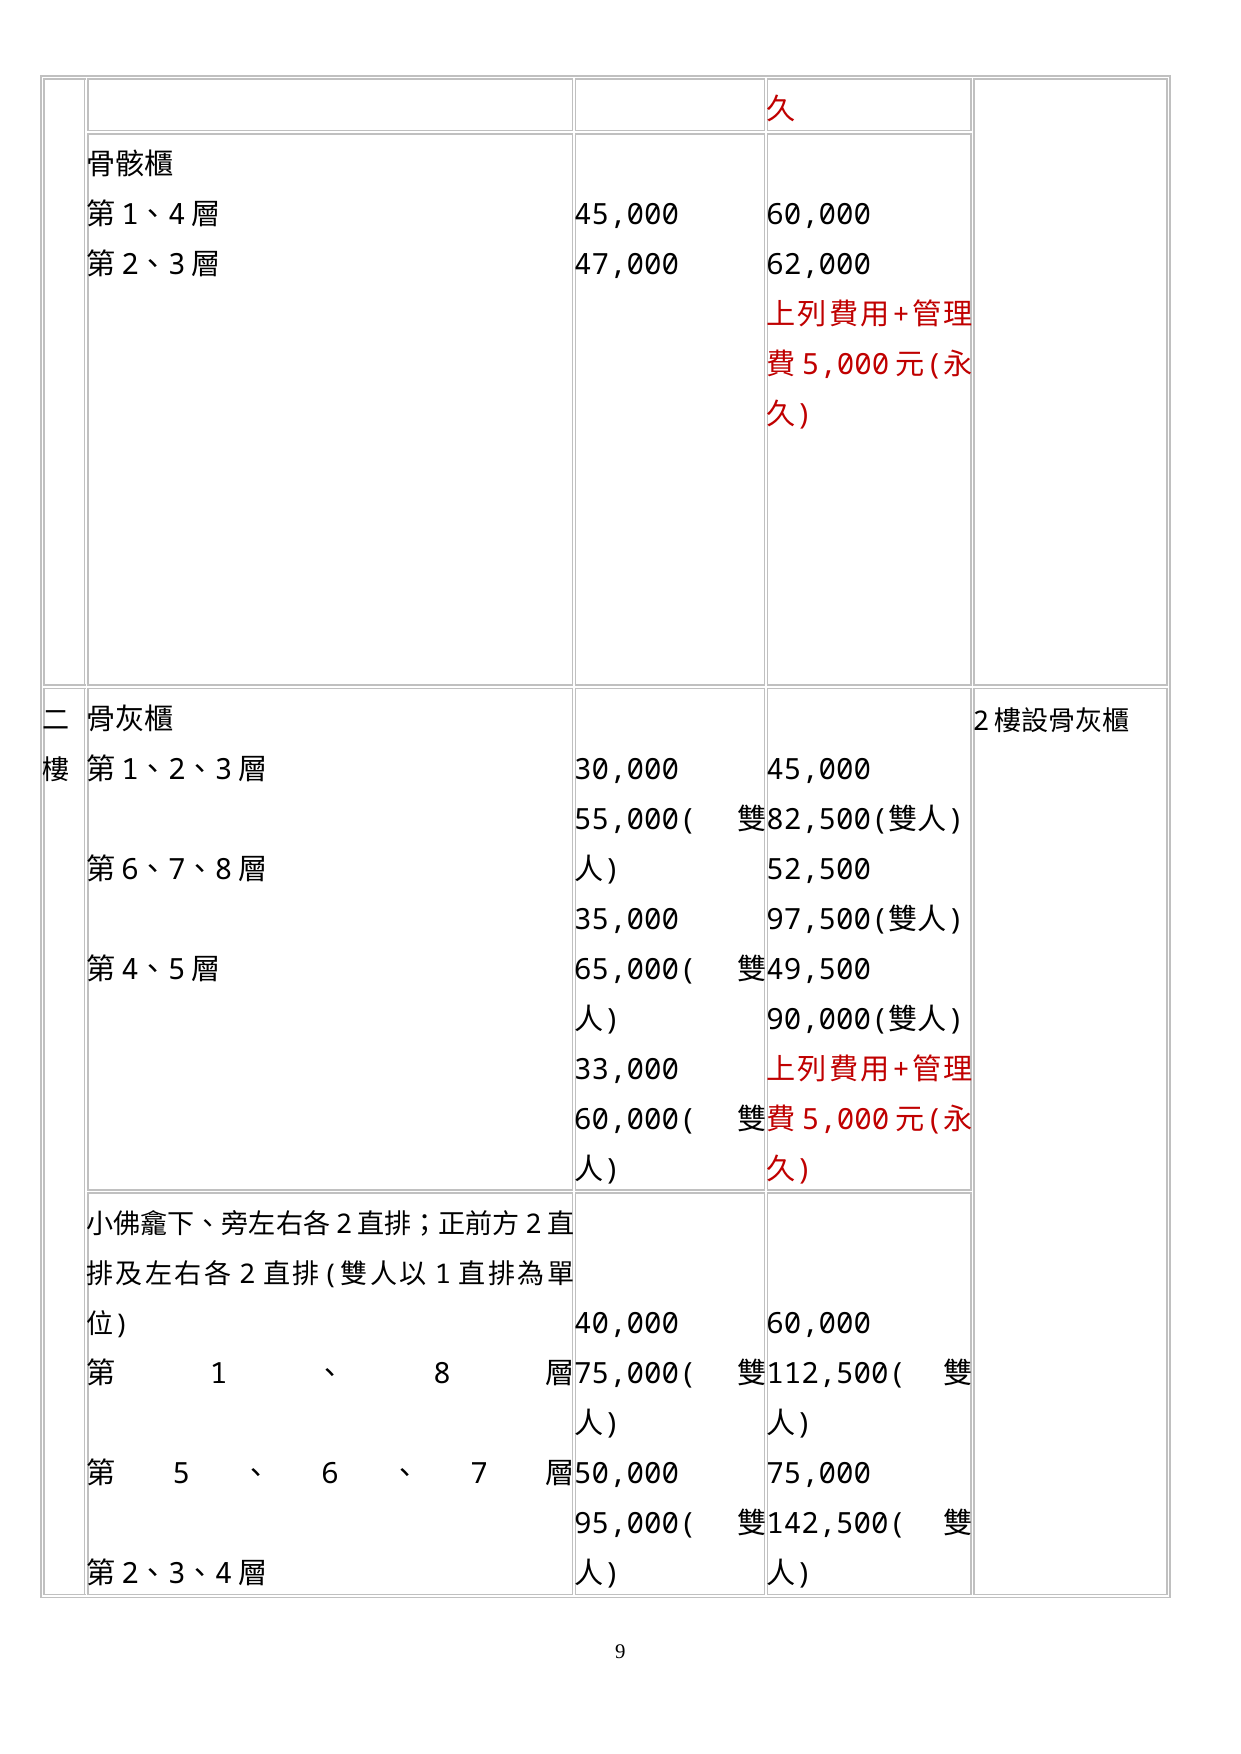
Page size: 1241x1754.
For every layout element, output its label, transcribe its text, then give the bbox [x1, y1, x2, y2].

table_cell 40,000 75,000(雙人) 50,000 95,000(雙人) [576, 1194, 764, 1594]
table_cell 骨灰櫃 第1、2、3層 第6、7、8層 第4、5層 [89, 689, 572, 1189]
table_cell 60,000 112,500(雙人) 75,000 142,500(雙人) 67,500 127,500(雙人) 上列費用+管理費5,000元(永久 [768, 80, 970, 130]
table_cell [45, 80, 84, 684]
table_cell 二樓 [45, 689, 84, 1594]
table_cell 1樓設骨灰櫃、骨骸櫃、神主牌區及8、10塔家族櫃及尊榮區。 [975, 80, 1166, 684]
table_cell 小佛龕下、旁左右各2直排；正前方2直排及左右各2直排(雙人以1直排為單位) 第1、8層 第5、6、7層 第2、3、4層 [89, 1194, 572, 1594]
table_cell [576, 80, 764, 130]
table_cell 45,000 82,500(雙人) 52,500 97,500(雙人) 49,500 90,000(雙人) 上列費用+管理費5,000元(永久) [768, 689, 970, 1189]
table_cell 30,000 55,000(雙人) 35,000 65,000(雙人) 33,000 60,000(雙人) [576, 689, 764, 1189]
table_cell 60,000 112,500(雙人) 75,000 142,500(雙人) 67,500 127,500(雙人) 上列費用+管理費5,000元(永久) [768, 1194, 970, 1594]
table_cell [89, 80, 572, 130]
table_cell 60,000 62,000 上列費用+管理費5,000元(永久) [768, 135, 970, 684]
table_cell 2樓設骨灰櫃 [975, 689, 1166, 1594]
table_cell 45,000 47,000 [576, 135, 764, 684]
table_cell 骨骸櫃 第1、4層 第2、3層 [89, 135, 572, 684]
